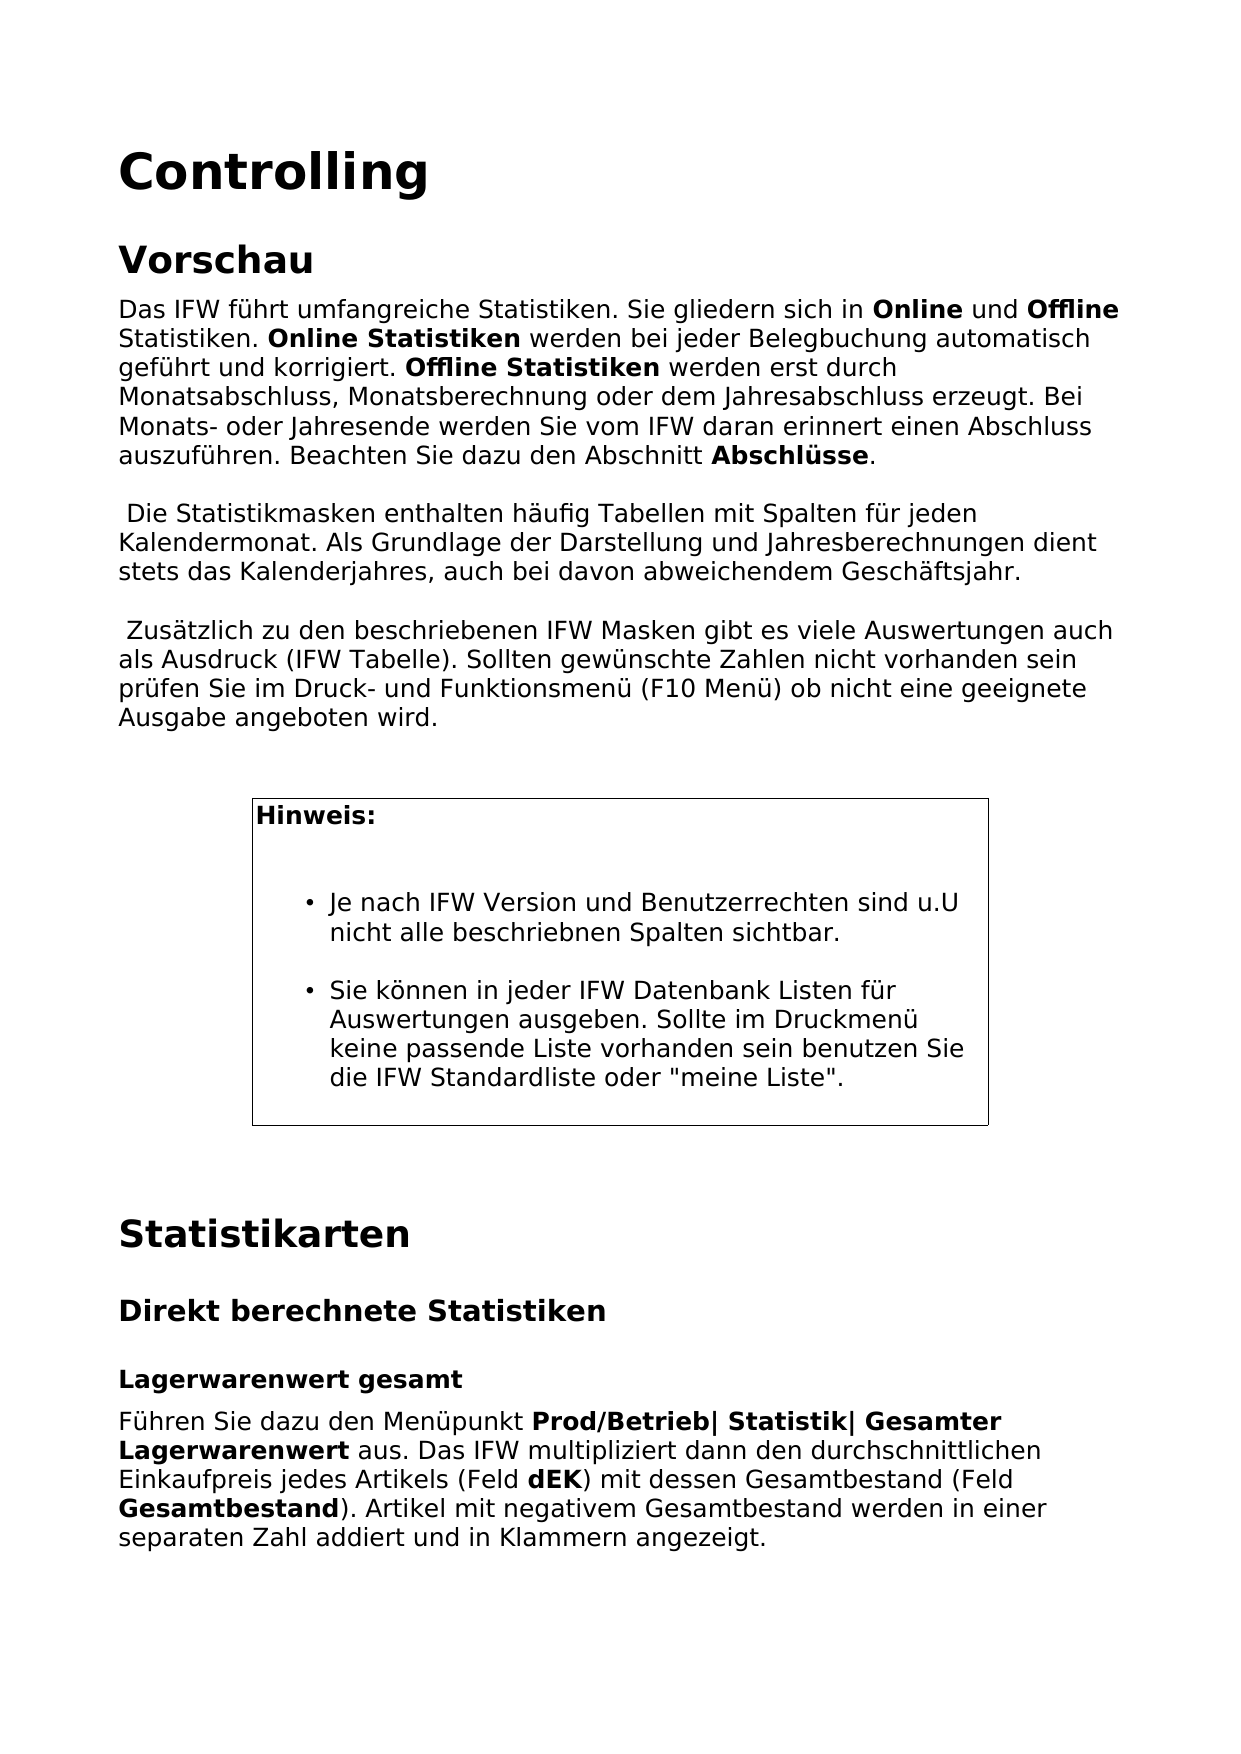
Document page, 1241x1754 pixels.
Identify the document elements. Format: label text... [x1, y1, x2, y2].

subtitle Lagerwarenwert gesamt [118, 1365, 1122, 1394]
text Führen Sie dazu den Menüpunkt Prod/Betrieb| Statistik| Gesamter Lagerwarenwert aus. Das IFW multipliziert dann den durchschnittlichen Einkaufpreis jedes Artikels (Feld dEK) mit dessen Gesamtbestand (Feld Gesamtbestand). Artikel mit negativem Gesamtbestand werden in einer separaten Zahl addiert und in Klammern angezeigt. [118, 1407, 1122, 1553]
text Das IFW führt umfangreiche Statistiken. Sie gliedern sich in Online und Offline Statistiken. Online Statistiken werden bei jeder Belegbuchung automatisch geführt und korrigiert. Offline Statistiken werden erst durch Monatsabschluss, Monatsberechnung oder dem Jahresabschluss erzeugt. Bei Monats- oder Jahresende werden Sie vom IFW daran erinnert einen Abschluss auszuführen. Beachten Sie dazu den Abschnitt Abschlüsse. Die Statistikmasken enthalten häufig Tabellen mit Spalten für jeden Kalendermonat. Als Grundlage der Darstellung und Jahresberechnungen dient stets das Kalenderjahres, auch bei davon abweichendem Geschäftsjahr. Zusätzlich zu den beschriebenen IFW Masken gibt es viele Auswertungen auch als Ausdruck (IFW Tabelle). Sollten gewünschte Zahlen nicht vorhanden sein prüfen Sie im Druck- und Funktionsmenü (F10 Menü) ob nicht eine geeignete Ausgabe angeboten wird. [118, 295, 1122, 762]
subtitle Statistikarten [118, 1213, 1122, 1256]
subtitle Vorschau [118, 239, 1122, 282]
subtitle Controlling [118, 143, 1122, 201]
table_header Hinweis: Je nach IFW Version und Benutzerrechten sind u.U nicht alle beschriebnen Spalten sichtbar. Sie können in jeder IFW Datenbank Listen für Auswertungen ausgeben. Sollte im Druckmenü keine passende Liste vorhanden sein benutzen Sie die IFW Standardliste oder "meine Liste". [253, 799, 988, 1125]
subtitle Direkt berechnete Statistiken [118, 1294, 1122, 1328]
